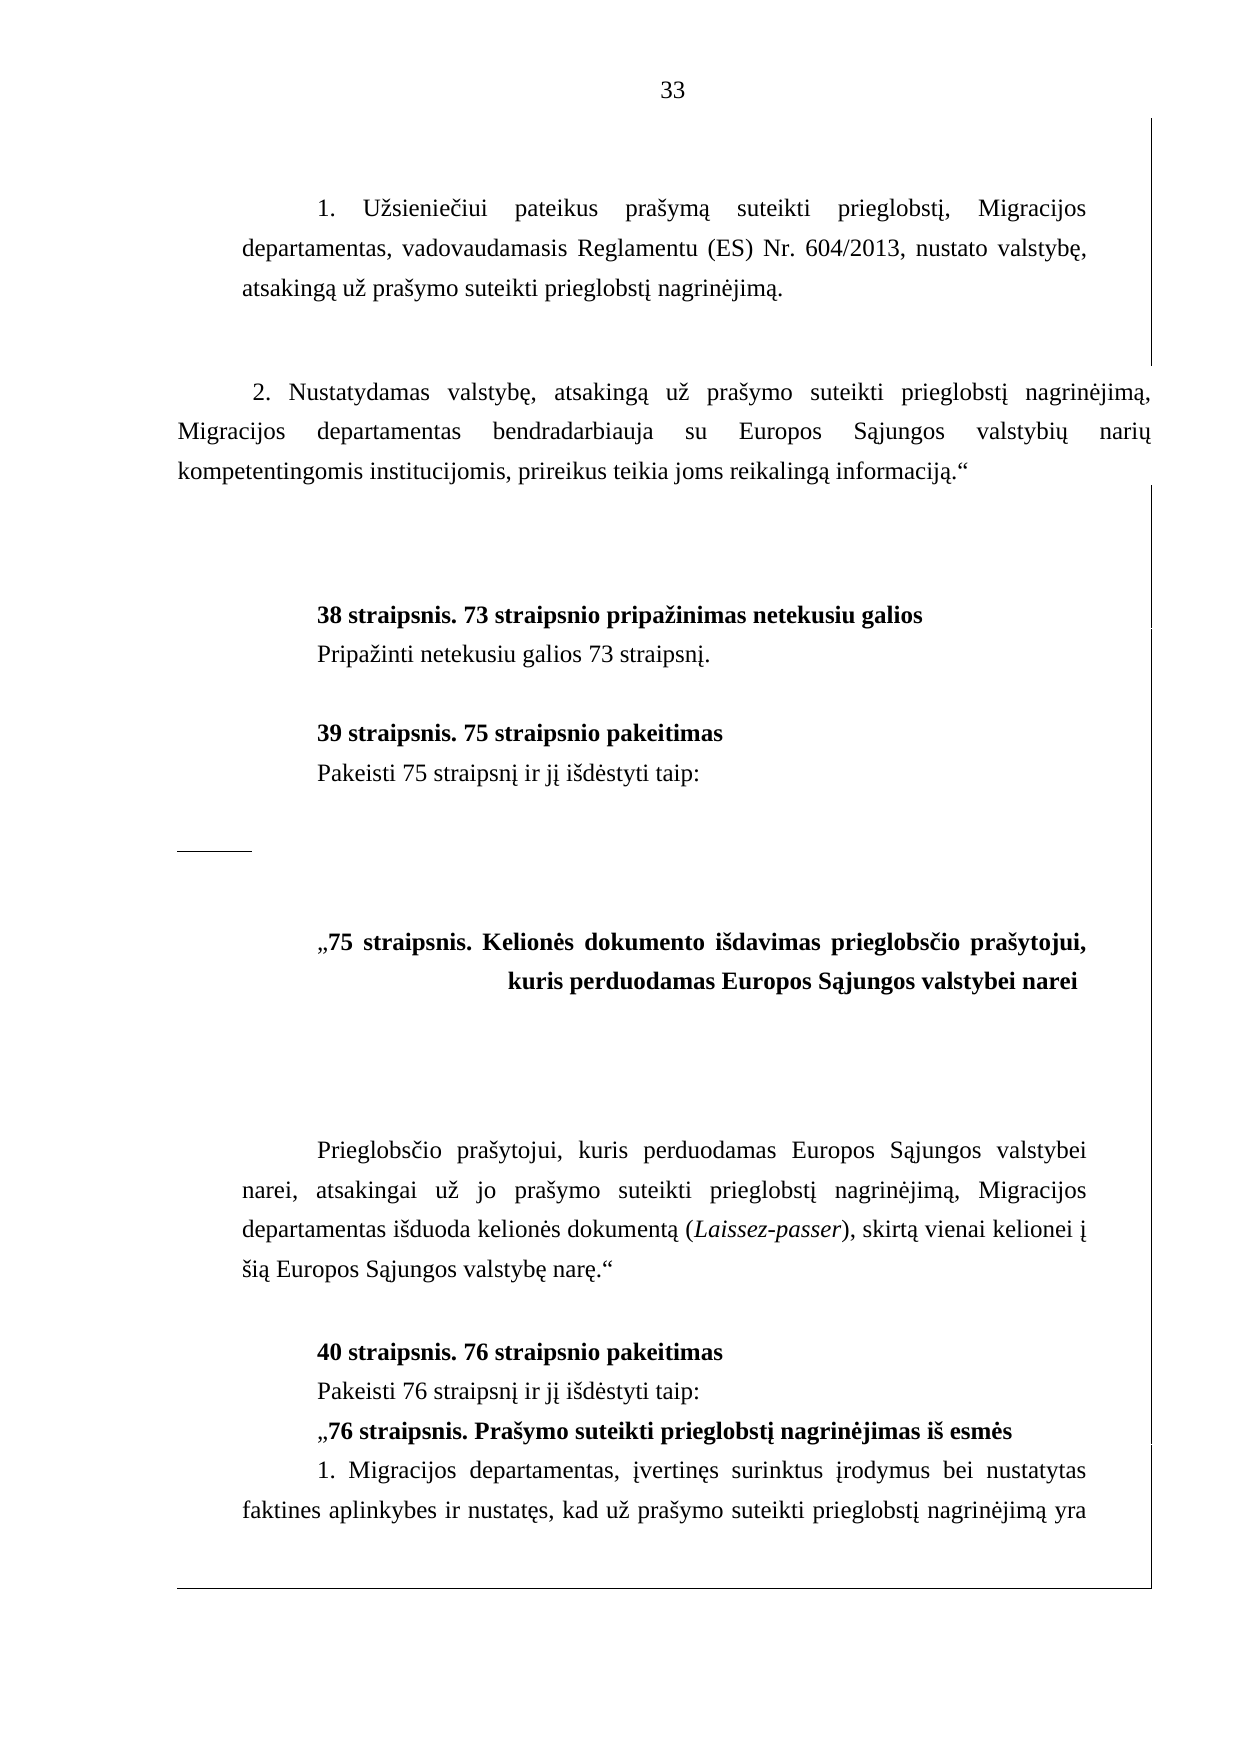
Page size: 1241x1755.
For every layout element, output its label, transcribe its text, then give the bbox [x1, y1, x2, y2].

text 1. Migracijos departamentas, įvertinęs surinktus įrodymus bei nustatytas faktines aplinkybes ir nustatęs, kad už prašymo suteikti prieglobstį nagrinėjimą yra [177, 1444, 1152, 1588]
text Prieglobsčio prašytojui, kuris perduodamas Europos Sąjungos valstybei narei, atsakingai už jo prašymo suteikti prieglobstį nagrinėjimą, Migracijos departamentas išduoda kelionės dokumentą (Laissez-passer), skirtą vienai kelionei į šią Europos Sąjungos valstybę narę.“ [177, 1060, 1151, 1261]
text Pakeisti 76 straipsnį ir jį išdėstyti taip: [177, 1365, 1151, 1405]
text 38 straipsnis. 73 straipsnio pripažinimas netekusiu galios [177, 589, 1151, 628]
text 2. Nustatydamas valstybę, atsakingą už prašymo suteikti prieglobstį nagrinėjimą, Migracijos departamentas bendradarbiauja su Europos Sąjungos valstybių narių kompetentingomis institucijomis, prireikus teikia joms reikalingą informaciją.“ [177, 366, 1152, 485]
text 40 straipsnis. 76 straipsnio pakeitimas [177, 1261, 1152, 1365]
text „75 straipsnis. Kelionės dokumento išdavimas prieglobsčio prašytojui, kuris perduodamas Europos Sąjungos valstybei narei [252, 851, 1151, 1060]
text 39 straipsnis. 75 straipsnio pakeitimas [177, 708, 1151, 747]
text „76 straipsnis. Prašymo suteikti prieglobstį nagrinėjimas iš esmės [177, 1405, 1151, 1444]
text Pripažinti netekusiu galios 73 straipsnį. [177, 628, 1152, 668]
text 1. Užsieniečiui pateikus prašymą suteikti prieglobstį, Migracijos departamentas, vadovaudamasis Reglamentu (ES) Nr. 604/2013, nustato valstybę, atsakingą už prašymo suteikti prieglobstį nagrinėjimą. [177, 118, 1151, 366]
text Pakeisti 75 straipsnį ir jį išdėstyti taip: [177, 747, 1151, 851]
